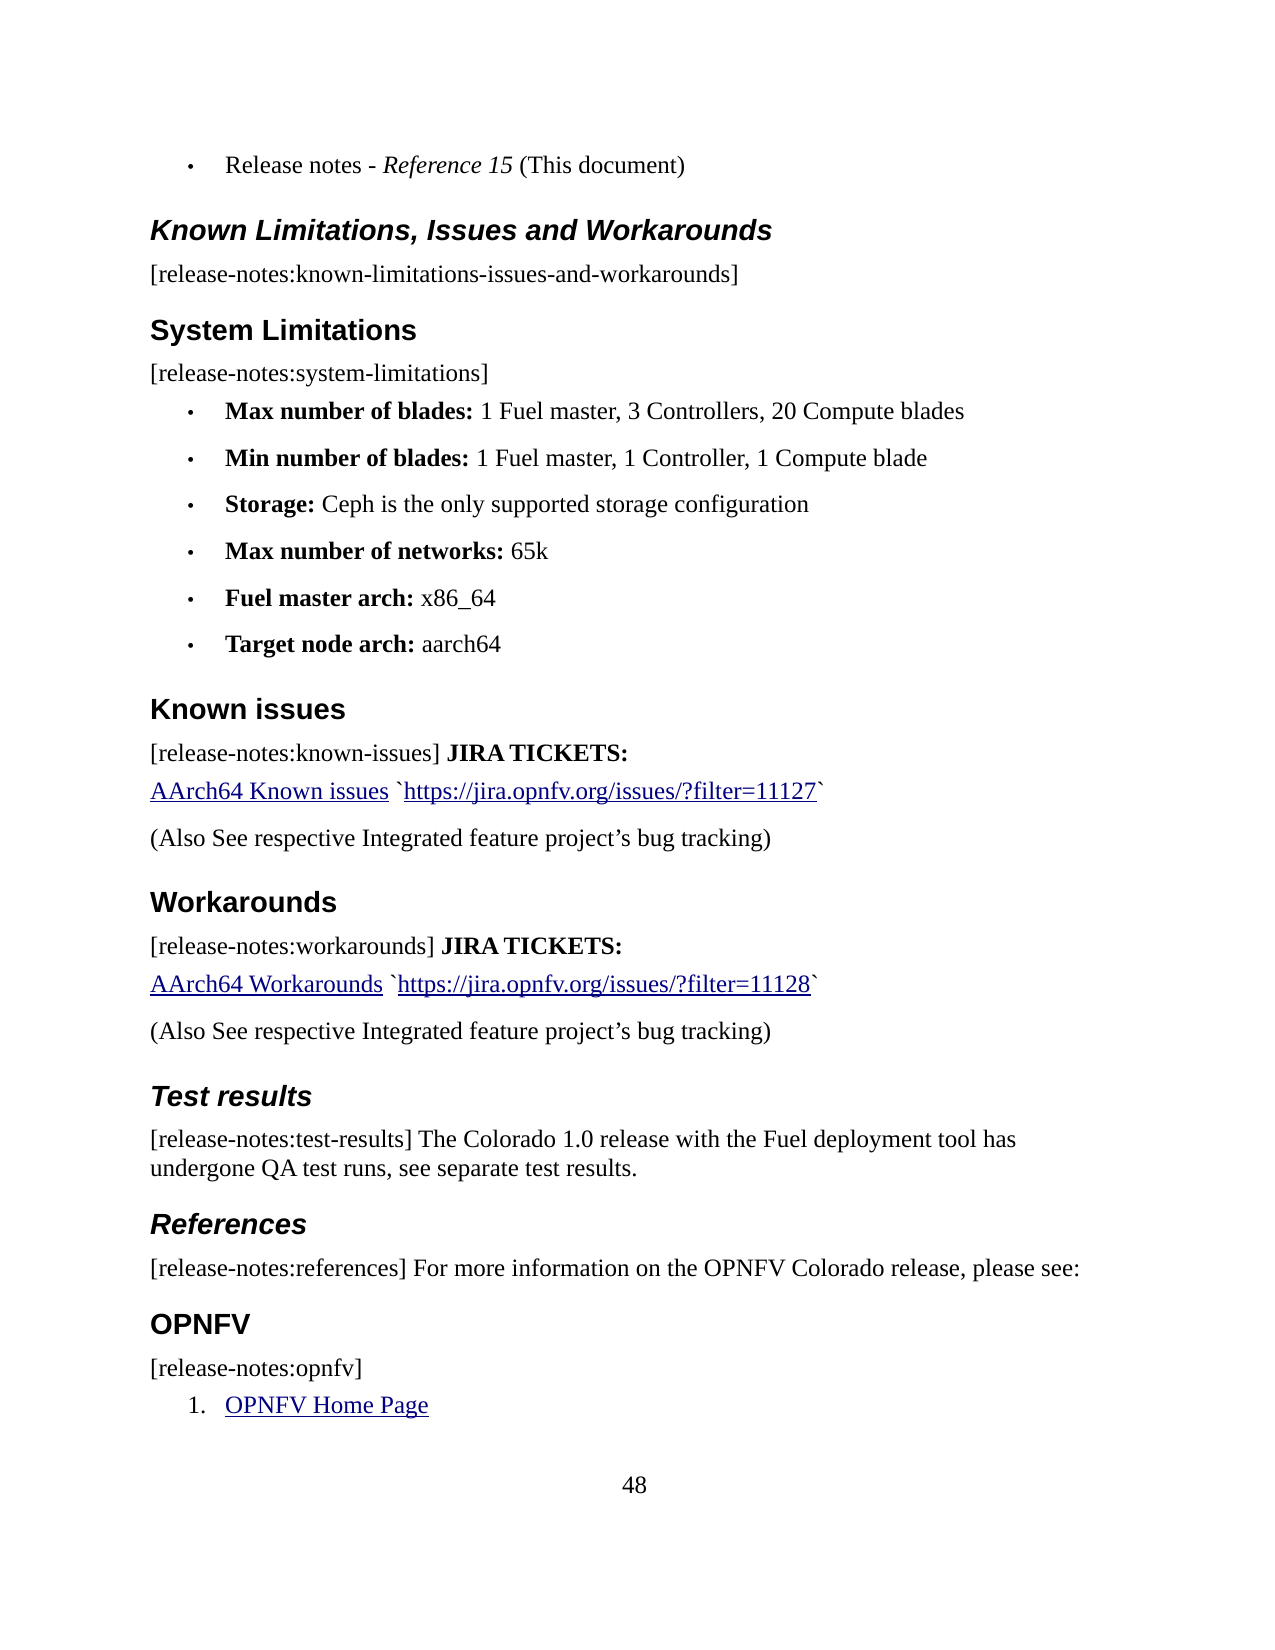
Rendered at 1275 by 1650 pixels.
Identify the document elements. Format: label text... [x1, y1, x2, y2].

subtitle Known issues [150, 692, 1125, 726]
subtitle System Limitations [150, 312, 1125, 346]
subtitle Workarounds [150, 885, 1125, 919]
text [release-notes:test-results] The Colorado 1.0 release with the Fuel deployment tool has undergone QA test runs, see separate test results. [150, 1124, 1125, 1182]
list OPNFV Home Page [187, 1391, 1125, 1419]
text [release-notes:known-issues] JIRA TICKETS: [150, 738, 1125, 767]
text AArch64 Workarounds `https://jira.opnfv.org/issues/?filter=11128` [150, 969, 1125, 998]
text [release-notes:known-limitations-issues-and-workarounds] [150, 259, 1125, 287]
list Release notes - Reference 15 (This document) [187, 150, 1125, 179]
list Min number of blades: 1 Fuel master, 1 Controller, 1 Compute blade [187, 443, 1125, 472]
list Storage: Ceph is the only supported storage configuration [187, 489, 1125, 518]
subtitle References [150, 1207, 1125, 1241]
list Target node arch: aarch64 [187, 629, 1125, 658]
text [release-notes:workarounds] JIRA TICKETS: [150, 931, 1125, 960]
text (Also See respective Integrated feature project’s bug tracking) [150, 1016, 1125, 1044]
list Max number of blades: 1 Fuel master, 3 Controllers, 20 Compute blades [187, 396, 1125, 425]
text AArch64 Known issues `https://jira.opnfv.org/issues/?filter=11127` [150, 776, 1125, 805]
list Fuel master arch: x86_64 [187, 583, 1125, 612]
text [release-notes:references] For more information on the OPNFV Colorado release, please see: [150, 1253, 1125, 1282]
text (Also See respective Integrated feature project’s bug tracking) [150, 823, 1125, 851]
subtitle Known Limitations, Issues and Workarounds [150, 213, 1125, 246]
list Max number of networks: 65k [187, 536, 1125, 565]
subtitle OPNFV [150, 1307, 1125, 1340]
subtitle Test results [150, 1078, 1125, 1112]
text [release-notes:system-limitations] [150, 358, 1125, 387]
text [release-notes:opnfv] [150, 1353, 1125, 1382]
